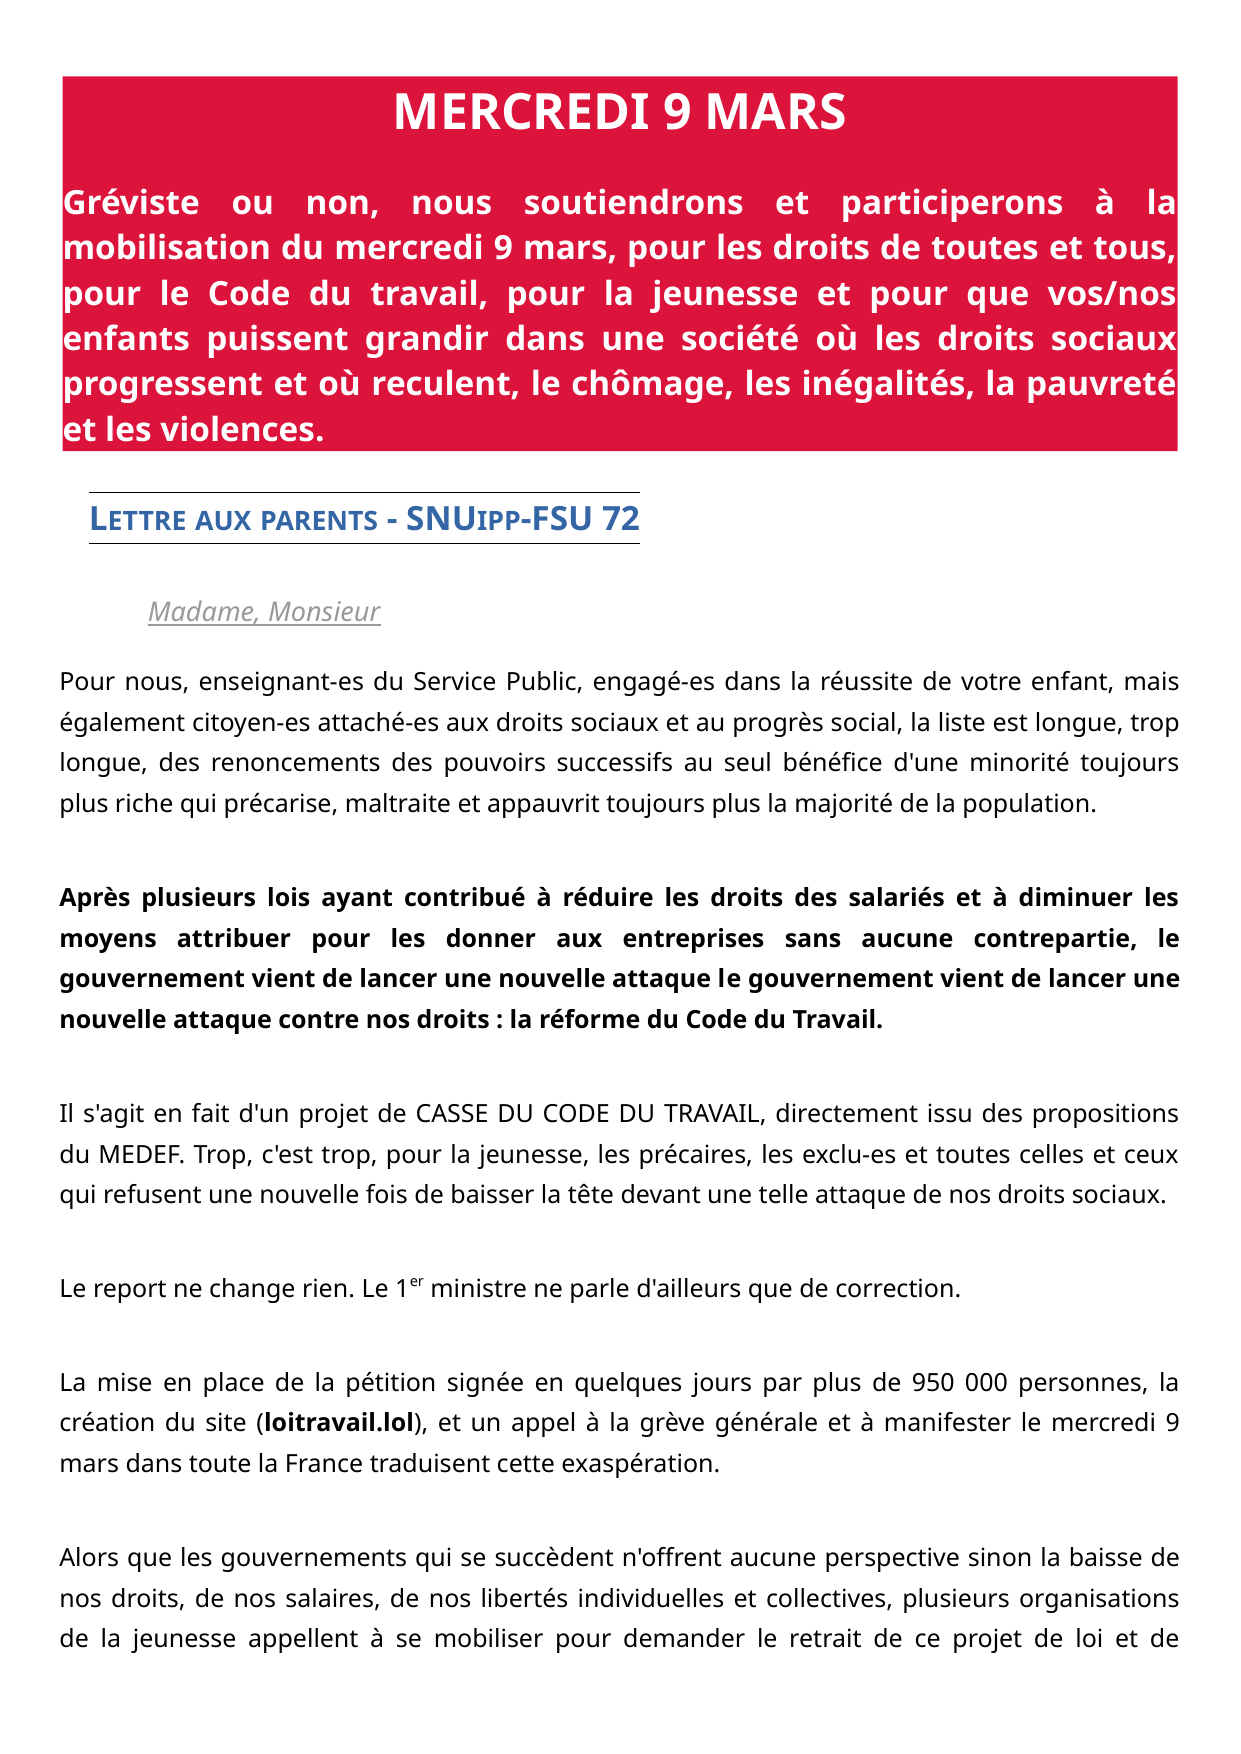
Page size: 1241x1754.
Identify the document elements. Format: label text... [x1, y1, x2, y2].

text Pour nous, enseignant-es du Service Public, engagé-es dans la réussite de votre enfant, mais également citoyen-es attaché-es aux droits sociaux et au progrès social, la liste est longue, trop longue, des renoncements des pouvoirs successifs au seul bénéfice d'une minorité toujours plus riche qui précarise, maltraite et appauvrit toujours plus la majorité de la population. [59, 663, 1181, 820]
text Il s'agit en fait d'un projet de CASSE DU CODE DU TRAVAIL, directement issu des propositions du MEDEF. Trop, c'est trop, pour la jeunesse, les précaires, les exclu-es et toutes celles et ceux qui refusent une nouvelle fois de baisser la tête devant une telle attaque de nos droits sociaux. [59, 1095, 1181, 1211]
subtitle Madame, Monsieur [148, 592, 1181, 629]
text Alors que les gouvernements qui se succèdent n'offrent aucune perspective sinon la baisse de nos droits, de nos salaires, de nos libertés individuelles et collectives, plusieurs organisations de la jeunesse appellent à se mobiliser pour demander le retrait de ce projet de loi et de [59, 1539, 1181, 1655]
subtitle Lettre aux parents - SNUipp-FSU 72 [88, 80, 1181, 543]
text Après plusieurs lois ayant contribué à réduire les droits des salariés et à diminuer les moyens attribuer pour les donner aux entreprises sans aucune contrepartie, le gouvernement vient de lancer une nouvelle attaque le gouvernement vient de lancer une nouvelle attaque contre nos droits : la réforme du Code du Travail. [59, 879, 1181, 1036]
text La mise en place de la pétition signée en quelques jours par plus de 950 000 personnes, la création du site (loitravail.lol), et un appel à la grève générale et à manifester le mercredi 9 mars dans toute la France traduisent cette exaspération. [59, 1364, 1181, 1480]
text Le report ne change rien. Le 1er ministre ne parle d'ailleurs que de correction. [59, 1271, 1181, 1305]
